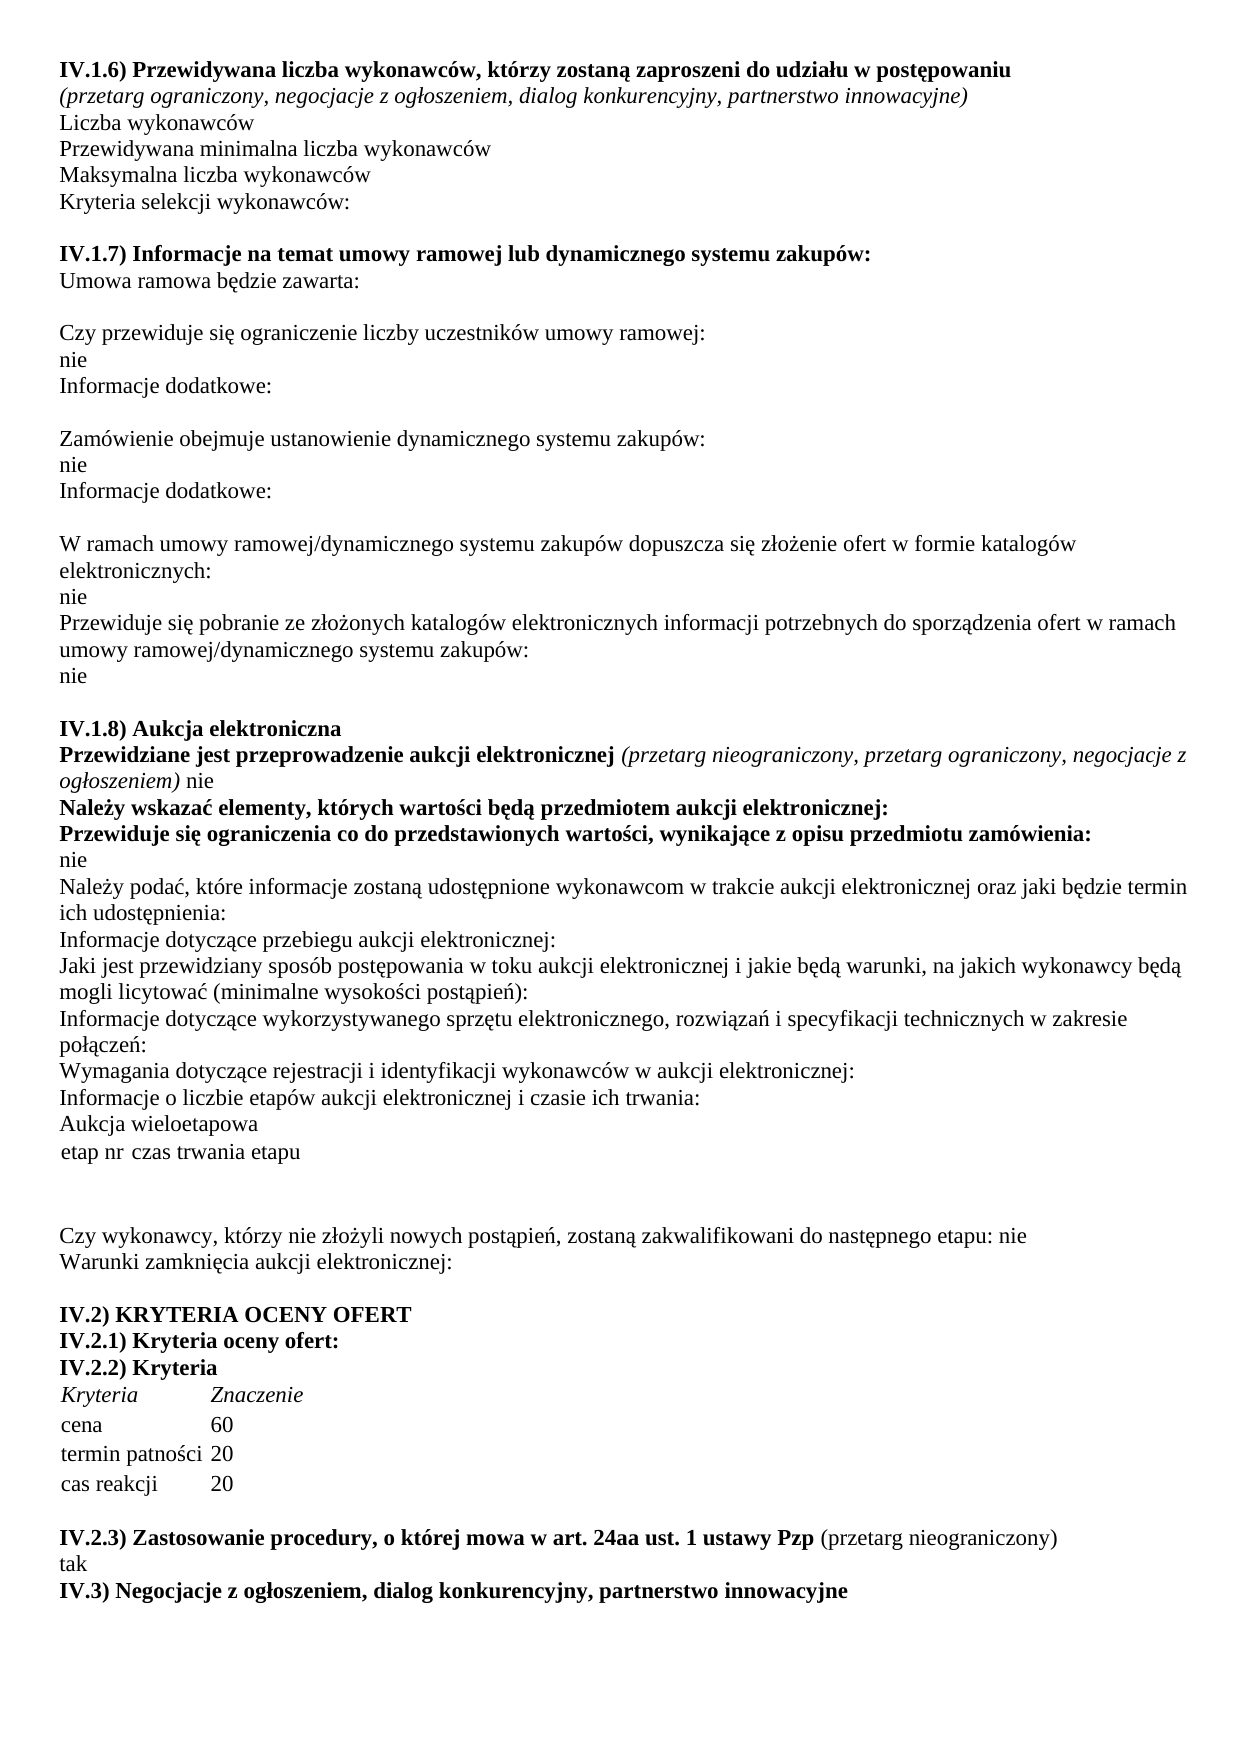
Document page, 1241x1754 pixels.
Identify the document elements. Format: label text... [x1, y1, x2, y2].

table_cell cas reakcji [59, 1468, 209, 1498]
table_cell cena [59, 1409, 209, 1439]
text IV.2) KRYTERIA OCENY OFERT IV.2.1) Kryteria oceny ofert: IV.2.2) Kryteria [59, 1274, 1196, 1380]
text IV.1.6) Przewidywana liczba wykonawców, którzy zostaną zaproszeni do udziału w postępowaniu (przetarg ograniczony, negocjacje z ogłoszeniem, dialog konkurencyjny, partnerstwo innowacyjne) [59, 29, 1196, 109]
table_cell 60 [209, 1409, 310, 1439]
text Liczba wykonawców Przewidywana minimalna liczba wykonawców Maksymalna liczba wykonawców Kryteria selekcji wykonawców: [59, 109, 1196, 214]
table_cell 20 [209, 1439, 310, 1468]
text Umowa ramowa będzie zawarta: Czy przewiduje się ograniczenie liczby uczestników umowy ramowej: nie Informacje dodatkowe: Zamówienie obejmuje ustanowienie dynamicznego systemu zakupów: nie Informacje dodatkowe: W ramach umowy ramowej/dynamicznego systemu zakupów dopuszcza się złożenie ofert w formie katalogów elektronicznych: nie Przewiduje się pobranie ze złożonych katalogów elektronicznych informacji potrzebnych do sporządzenia ofert w ramach umowy ramowej/dynamicznego systemu zakupów: nie [59, 267, 1196, 688]
table_header Kryteria [59, 1380, 209, 1409]
table_cell [130, 1166, 307, 1195]
text Czy wykonawcy, którzy nie złożyli nowych postąpień, zostaną zakwalifikowani do następnego etapu: nie Warunki zamknięcia aukcji elektronicznej: [59, 1195, 1196, 1274]
table_header etap nr [59, 1136, 130, 1166]
table_cell 20 [209, 1468, 310, 1498]
text IV.1.7) Informacje na temat umowy ramowej lub dynamicznego systemu zakupów: [59, 214, 1196, 267]
table_header czas trwania etapu [130, 1136, 307, 1166]
text Aukcja wieloetapowa [59, 1110, 1196, 1136]
table_header Znaczenie [209, 1380, 310, 1409]
table_cell [59, 1166, 130, 1195]
table_cell termin patności [59, 1439, 209, 1468]
text IV.1.8) Aukcja elektroniczna Przewidziane jest przeprowadzenie aukcji elektronicznej (przetarg nieograniczony, przetarg ograniczony, negocjacje z ogłoszeniem) nie Należy wskazać elementy, których wartości będą przedmiotem aukcji elektronicznej: Przewiduje się ograniczenia co do przedstawionych wartości, wynikające z opisu przedmiotu zamówienia: nie Należy podać, które informacje zostaną udostępnione wykonawcom w trakcie aukcji elektronicznej oraz jaki będzie termin ich udostępnienia: Informacje dotyczące przebiegu aukcji elektronicznej: Jaki jest przewidziany sposób postępowania w toku aukcji elektronicznej i jakie będą warunki, na jakich wykonawcy będą mogli licytować (minimalne wysokości postąpień): Informacje dotyczące wykorzystywanego sprzętu elektronicznego, rozwiązań i specyfikacji technicznych w zakresie połączeń: Wymagania dotyczące rejestracji i identyfikacji wykonawców w aukcji elektronicznej: Informacje o liczbie etapów aukcji elektronicznej i czasie ich trwania: [59, 688, 1196, 1110]
text IV.2.3) Zastosowanie procedury, o której mowa w art. 24aa ust. 1 ustawy Pzp (przetarg nieograniczony) tak IV.3) Negocjacje z ogłoszeniem, dialog konkurencyjny, partnerstwo innowacyjne [59, 1498, 1196, 1603]
